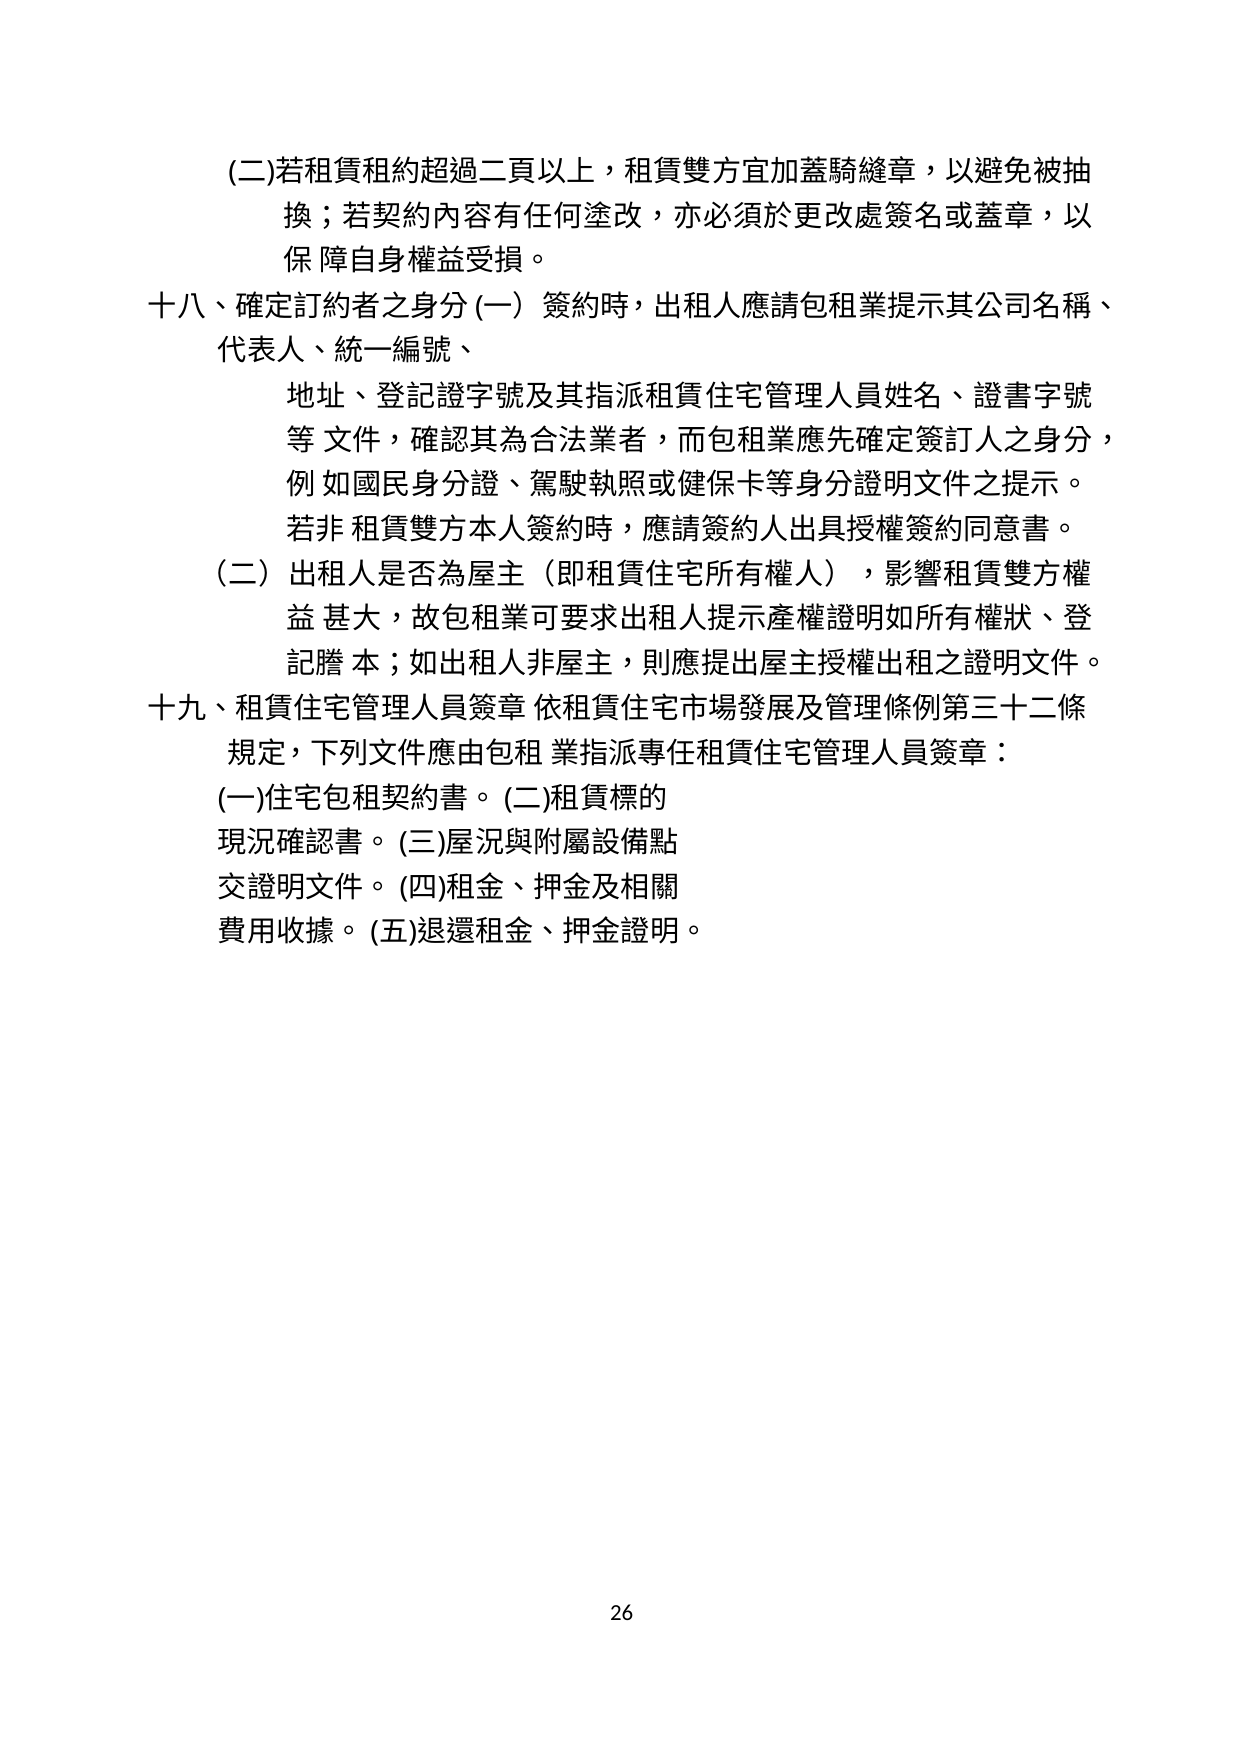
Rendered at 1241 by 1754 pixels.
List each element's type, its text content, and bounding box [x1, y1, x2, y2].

text 十九、租賃住宅管理人員簽章 依租賃住宅市場發展及管理條例第三十二條規定，下列文件應由包租 業指派專任租賃住宅管理人員簽章： [148, 685, 1105, 771]
text (一)住宅包租契約書。 (二)租賃標的現況確認書。 (三)屋況與附屬設備點交證明文件。 (四)租金、押金及相關費用收據。 (五)退還租金、押金證明。 [218, 774, 684, 950]
text (二)若租賃租約超過二頁以上，租賃雙方宜加蓋騎縫章，以避免被抽 [228, 150, 1105, 190]
text 十八、確定訂約者之身分 (一）簽約時，出租人應請包租業提示其公司名稱、代表人、統一編號、 [148, 282, 1093, 369]
text 地址、登記證字號及其指派租賃住宅管理人員姓名、證書字號等 文件，確認其為合法業者，而包租業應先確定簽訂人之身分，例 如國民身分證、駕駛執照或健保卡等身分證明文件之提示。若非 租賃雙方本人簽約時，應請簽約人出具授權簽約同意書。 [286, 372, 1093, 547]
text 換；若契約內容有任何塗改，亦必須於更改處簽名或蓋章，以保 障自身權益受損。 [283, 192, 1093, 279]
text （二）出租人是否為屋主（即租賃住宅所有權人），影響租賃雙方權益 甚大，故包租業可要求出租人提示產權證明如所有權狀、登記謄 本；如出租人非屋主，則應提出屋主授權出租之證明文件。 [199, 551, 1093, 682]
